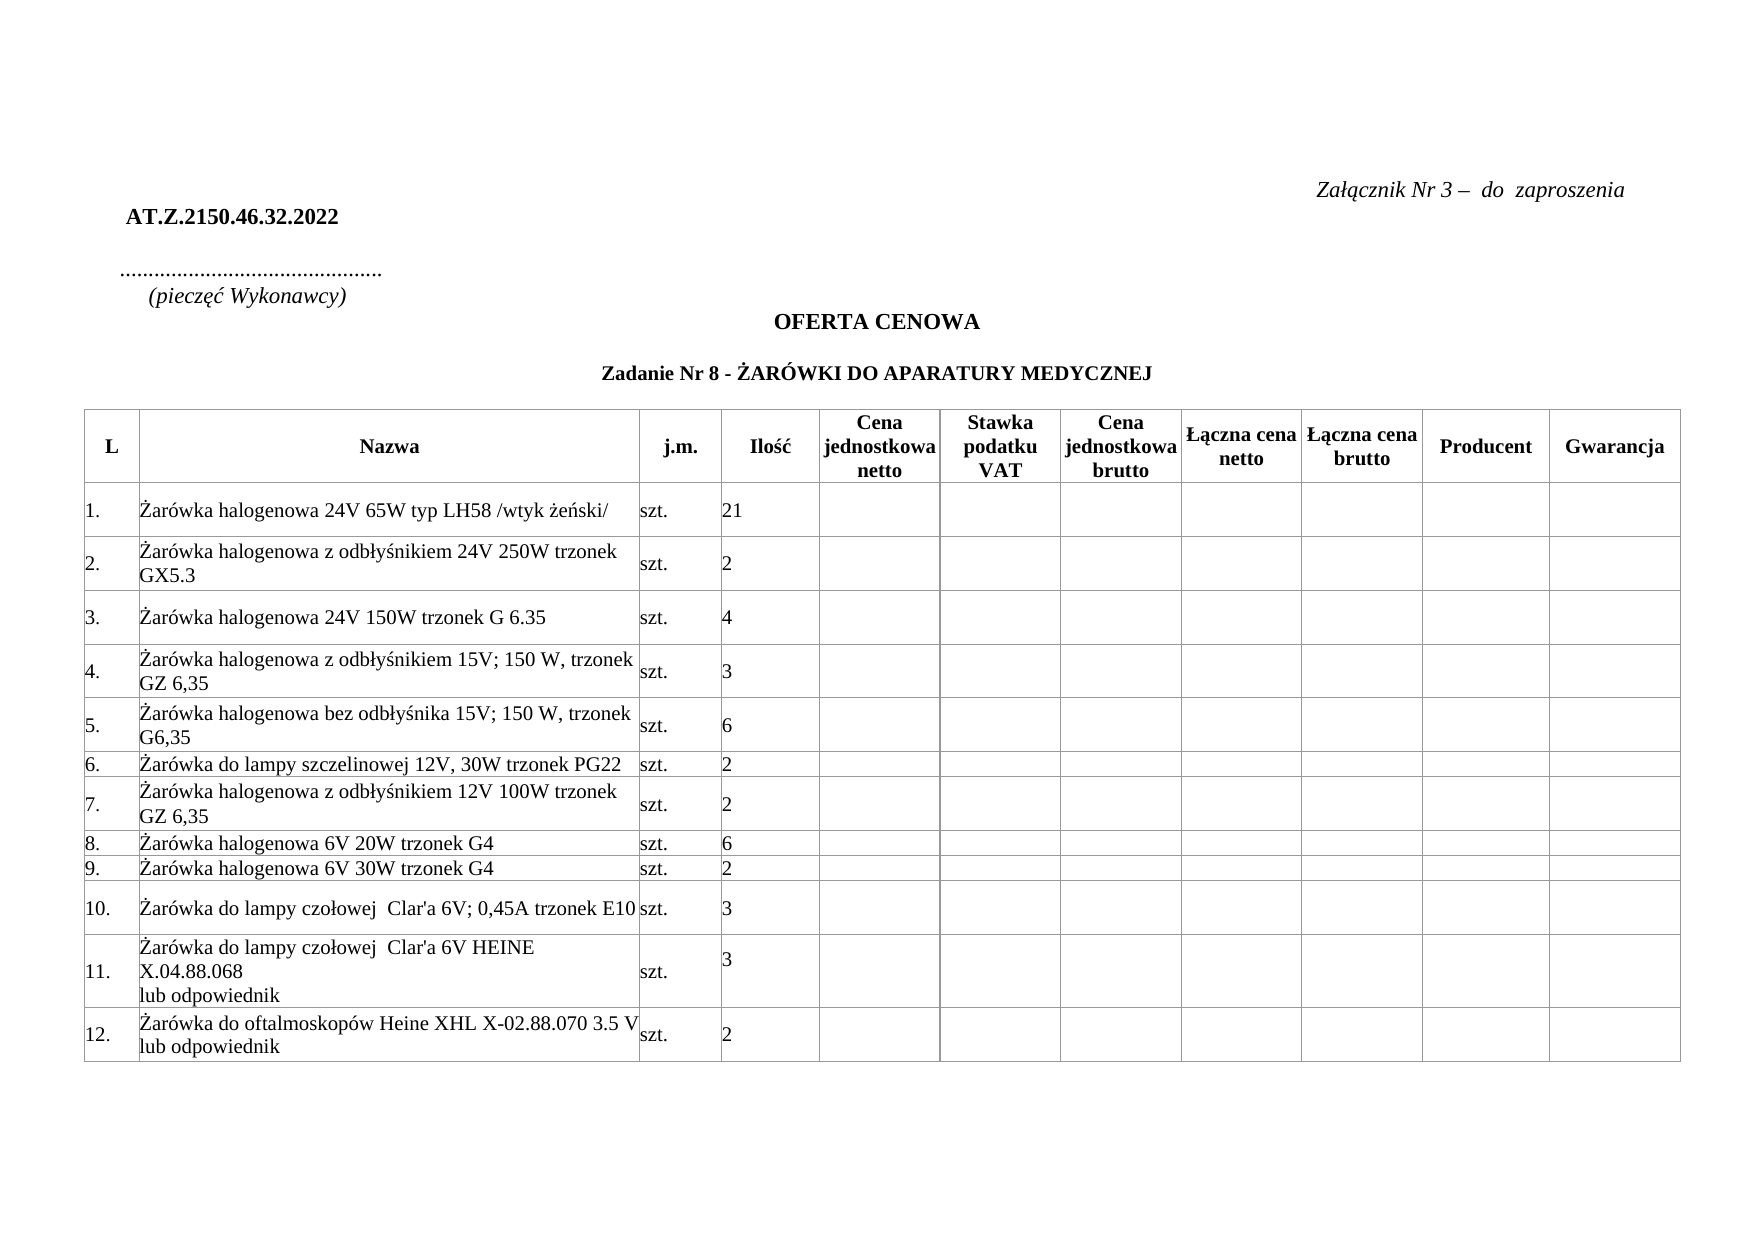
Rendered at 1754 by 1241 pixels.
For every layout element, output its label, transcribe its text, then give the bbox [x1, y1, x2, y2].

table_cell Żarówka halogenowa z odbłyśnikiem 12V 100W trzonek GZ 6,35 [140, 777, 639, 830]
text Załącznik Nr 3 – do zaproszenia [120, 176, 1634, 203]
table_cell szt. [640, 777, 721, 830]
table_cell [85, 935, 139, 1007]
table_cell [1550, 935, 1680, 1007]
table_cell [1423, 856, 1549, 880]
table_cell [1302, 881, 1422, 934]
table_cell [820, 777, 939, 830]
table_cell szt. [640, 881, 721, 934]
table_cell [941, 483, 1060, 536]
table_cell [1182, 537, 1301, 590]
table_cell [820, 537, 939, 590]
table_cell [1550, 698, 1680, 751]
table_cell [1550, 1008, 1680, 1061]
table_cell [1302, 777, 1422, 830]
table_header j.m. [640, 410, 721, 482]
table_cell 2 [722, 1008, 819, 1061]
table_cell [1550, 591, 1680, 643]
table_cell szt. [640, 935, 721, 1007]
table_cell [1302, 698, 1422, 751]
table_header Ilość [722, 410, 819, 482]
table_cell Żarówka halogenowa z odbłyśnikiem 24V 250W trzonek GX5.3 [140, 537, 639, 590]
table_cell [1061, 1008, 1181, 1061]
table_cell [1423, 645, 1549, 697]
table_cell szt. [640, 752, 721, 776]
table_cell [1302, 1008, 1422, 1061]
table_cell Żarówka halogenowa 24V 65W typ LH58 /wtyk żeński/ [140, 483, 639, 536]
table_cell [941, 752, 1060, 776]
table_cell [1550, 831, 1680, 855]
table_cell [85, 881, 139, 934]
table_cell [941, 698, 1060, 751]
table_cell [820, 856, 939, 880]
table_cell [820, 935, 939, 1007]
table_cell [85, 1008, 139, 1061]
table_cell [1423, 537, 1549, 590]
table_cell [941, 1008, 1060, 1061]
table_cell [1182, 935, 1301, 1007]
table_cell [85, 777, 139, 830]
table_cell [941, 935, 1060, 1007]
table_cell [1061, 698, 1181, 751]
table_cell szt. [640, 645, 721, 697]
table_cell Żarówka halogenowa z odbłyśnikiem 15V; 150 W, trzonek GZ 6,35 [140, 645, 639, 697]
table_cell [1550, 856, 1680, 880]
table_cell [85, 591, 139, 643]
table_cell 2 [722, 752, 819, 776]
table_cell [85, 752, 139, 776]
table_header Łączna cena netto [1182, 410, 1301, 482]
table_cell [1423, 698, 1549, 751]
table_cell [1061, 881, 1181, 934]
table_cell [1550, 752, 1680, 776]
table_cell [1061, 935, 1181, 1007]
table_cell [1423, 591, 1549, 643]
table_cell Żarówka halogenowa 6V 20W trzonek G4 [140, 831, 639, 855]
table_cell 2 [722, 777, 819, 830]
table_cell [941, 537, 1060, 590]
text (pieczęć Wykonawcy) [120, 282, 1634, 308]
table_cell Żarówka halogenowa 6V 30W trzonek G4 [140, 856, 639, 880]
table_cell [1550, 777, 1680, 830]
table_cell [1423, 752, 1549, 776]
table_cell [1061, 645, 1181, 697]
table_cell [85, 698, 139, 751]
table_cell [85, 862, 92, 874]
table_cell [85, 483, 139, 536]
table_cell 6 [722, 698, 819, 751]
table_cell [85, 856, 139, 880]
table_cell Żarówka do oftalmoskopów Heine XHL X-02.88.070 3.5 V lub odpowiednik [140, 1008, 639, 1061]
table_cell 4 [722, 591, 819, 643]
table_cell 2 [722, 856, 819, 880]
table_cell [1061, 591, 1181, 643]
table_cell [1423, 831, 1549, 855]
table_cell [820, 645, 939, 697]
table_cell [1302, 856, 1422, 880]
table_cell szt. [640, 698, 721, 751]
table_cell szt. [640, 831, 721, 855]
text OFERTA CENOWA [120, 308, 1634, 334]
table_cell Żarówka do lampy czołowej Clar'a 6V HEINE X.04.88.068 lub odpowiednik [140, 935, 639, 1007]
table_cell [1061, 752, 1181, 776]
table_header Łączna cena brutto [1302, 410, 1422, 482]
table_cell [1302, 645, 1422, 697]
table_cell [1550, 881, 1680, 934]
table_cell [1182, 881, 1301, 934]
table_cell [1061, 777, 1181, 830]
table_cell [1302, 831, 1422, 855]
table_cell [1550, 645, 1680, 697]
table_cell [820, 698, 939, 751]
table_cell [1061, 483, 1181, 536]
table_cell [1061, 831, 1181, 855]
table_cell [1182, 831, 1301, 855]
table_cell [85, 645, 139, 697]
table_cell [1182, 752, 1301, 776]
table_cell szt. [640, 483, 721, 536]
table_cell [1302, 537, 1422, 590]
table_header Cena jednostkowa brutto [1061, 410, 1181, 482]
table_cell [1302, 935, 1422, 1007]
table_header L [85, 410, 139, 482]
table_cell [1423, 935, 1549, 1007]
subtitle Zadanie Nr 8 - ŻARÓWKI DO APARATURY MEDYCZNEJ [120, 361, 1634, 385]
table_header Nazwa [140, 410, 639, 482]
table_cell [820, 881, 939, 934]
table_cell 3 [722, 881, 819, 934]
table_cell [1423, 483, 1549, 536]
table_cell Żarówka halogenowa bez odbłyśnika 15V; 150 W, trzonek G6,35 [140, 698, 639, 751]
table_cell [1550, 483, 1680, 536]
table_header Stawka podatku VAT [941, 410, 1060, 482]
table_cell [1182, 591, 1301, 643]
table_cell [941, 645, 1060, 697]
table_cell 21 [722, 483, 819, 536]
table_cell [1423, 1008, 1549, 1061]
table_cell szt. [640, 591, 721, 643]
table_cell [941, 881, 1060, 934]
table_cell 3 [722, 935, 819, 1007]
table_cell [1061, 537, 1181, 590]
table_cell [1423, 777, 1549, 830]
table_header Gwarancja [1550, 410, 1680, 482]
table_cell [820, 752, 939, 776]
table_header Producent [1423, 410, 1549, 482]
table_cell [941, 831, 1060, 855]
table_cell [1423, 881, 1549, 934]
table_cell [85, 831, 139, 855]
text .............................................. [120, 256, 1634, 282]
table_cell szt. [640, 537, 721, 590]
table_cell szt. [640, 1008, 721, 1061]
table_cell [1302, 591, 1422, 643]
table_cell [1302, 752, 1422, 776]
table_cell [1061, 856, 1181, 880]
table_cell [941, 777, 1060, 830]
table_cell [941, 856, 1060, 880]
table_cell Żarówka do lampy szczelinowej 12V, 30W trzonek PG22 [140, 752, 639, 776]
table_cell 2 [722, 537, 819, 590]
table_cell Żarówka do lampy czołowej Clar'a 6V; 0,45A trzonek E10 [140, 881, 639, 934]
table_cell 6 [722, 831, 819, 855]
table_cell [820, 591, 939, 643]
table_cell [1182, 777, 1301, 830]
table_cell [1182, 483, 1301, 536]
table_cell szt. [640, 856, 721, 880]
text AT.Z.2150.46.32.2022 [120, 203, 1634, 229]
table_cell [1182, 1008, 1301, 1061]
table_cell [1550, 537, 1680, 590]
table_cell 3 [722, 645, 819, 697]
table_header Cena jednostkowa netto [820, 410, 939, 482]
table_cell [85, 537, 139, 590]
table_cell [820, 1008, 939, 1061]
table_cell [1302, 483, 1422, 536]
table_cell Żarówka halogenowa 24V 150W trzonek G 6.35 [140, 591, 639, 643]
table_cell [1182, 698, 1301, 751]
table_cell [820, 483, 939, 536]
table_cell [941, 591, 1060, 643]
table_cell [1182, 645, 1301, 697]
table_cell [820, 831, 939, 855]
table_cell [1182, 856, 1301, 880]
